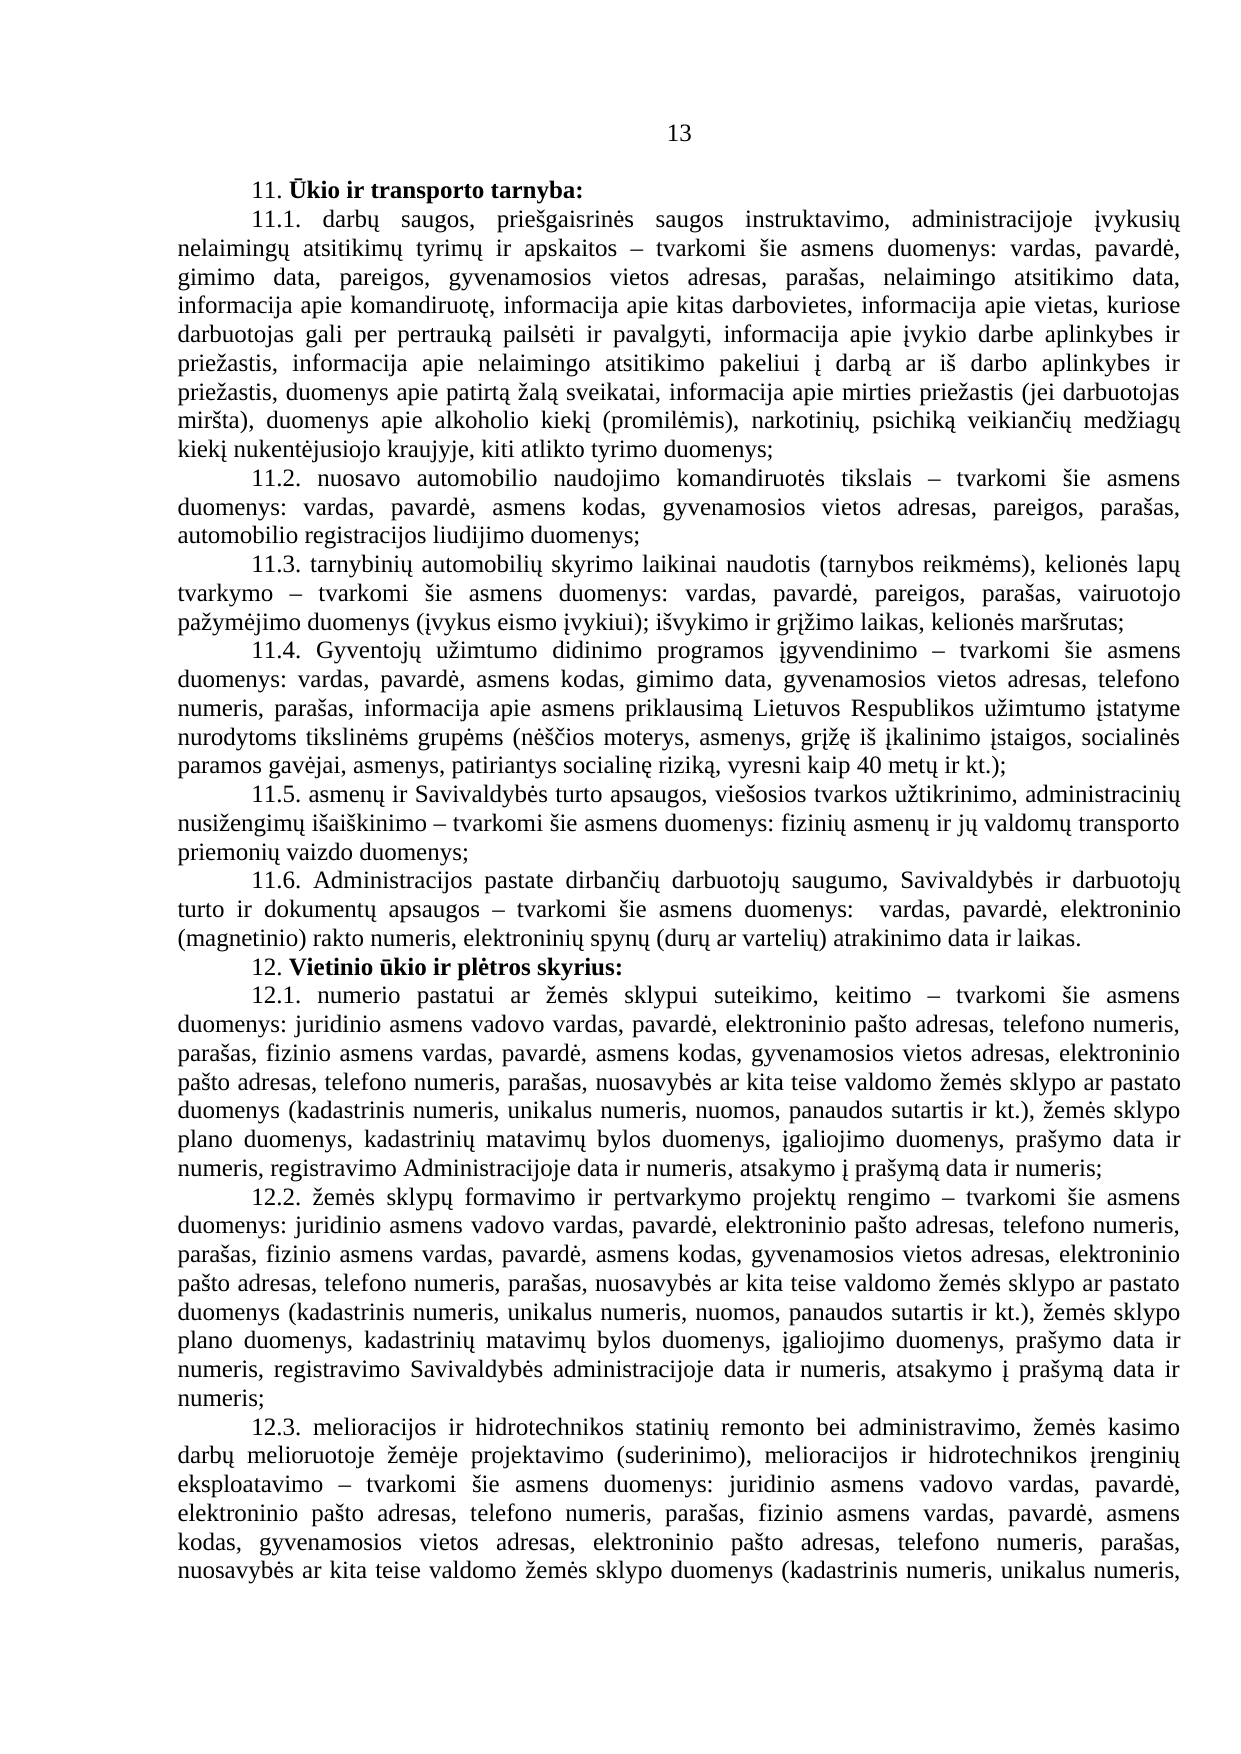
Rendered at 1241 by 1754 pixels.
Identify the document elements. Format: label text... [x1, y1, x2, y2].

text 12.2. žemės sklypų formavimo ir pertvarkymo projektų rengimo – tvarkomi šie asmens duomenys: juridinio asmens vadovo vardas, pavardė, elektroninio pašto adresas, telefono numeris, parašas, fizinio asmens vardas, pavardė, asmens kodas, gyvenamosios vietos adresas, elektroninio pašto adresas, telefono numeris, parašas, nuosavybės ar kita teise valdomo žemės sklypo ar pastato duomenys (kadastrinis numeris, unikalus numeris, nuomos, panaudos sutartis ir kt.), žemės sklypo plano duomenys, kadastrinių matavimų bylos duomenys, įgaliojimo duomenys, prašymo data ir numeris, registravimo Savivaldybės administracijoje data ir numeris, atsakymo į prašymą data ir numeris; [177, 1182, 1181, 1412]
text 11.3. tarnybinių automobilių skyrimo laikinai naudotis (tarnybos reikmėms), kelionės lapų tvarkymo – tvarkomi šie asmens duomenys: vardas, pavardė, pareigos, parašas, vairuotojo pažymėjimo duomenys (įvykus eismo įvykiui); išvykimo ir grįžimo laikas, kelionės maršrutas; [177, 549, 1181, 636]
text 11.2. nuosavo automobilio naudojimo komandiruotės tikslais – tvarkomi šie asmens duomenys: vardas, pavardė, asmens kodas, gyvenamosios vietos adresas, pareigos, parašas, automobilio registracijos liudijimo duomenys; [177, 463, 1181, 549]
text 11.4. Gyventojų užimtumo didinimo programos įgyvendinimo – tvarkomi šie asmens duomenys: vardas, pavardė, asmens kodas, gimimo data, gyvenamosios vietos adresas, telefono numeris, parašas, informacija apie asmens priklausimą Lietuvos Respublikos užimtumo įstatyme nurodytoms tikslinėms grupėms (nėščios moterys, asmenys, grįžę iš įkalinimo įstaigos, socialinės paramos gavėjai, asmenys, patiriantys socialinę riziką, vyresni kaip 40 metų ir kt.); [177, 636, 1181, 779]
text 11. Ūkio ir transporto tarnyba: [177, 176, 1181, 204]
text 11.6. Administracijos pastate dirbančių darbuotojų saugumo, Savivaldybės ir darbuotojų turto ir dokumentų apsaugos – tvarkomi šie asmens duomenys: vardas, pavardė, elektroninio (magnetinio) rakto numeris, elektroninių spynų (durų ar vartelių) atrakinimo data ir laikas. [177, 866, 1181, 952]
text 11.1. darbų saugos, priešgaisrinės saugos instruktavimo, administracijoje įvykusių nelaimingų atsitikimų tyrimų ir apskaitos – tvarkomi šie asmens duomenys: vardas, pavardė, gimimo data, pareigos, gyvenamosios vietos adresas, parašas, nelaimingo atsitikimo data, informacija apie komandiruotę, informacija apie kitas darbovietes, informacija apie vietas, kuriose darbuotojas gali per pertrauką pailsėti ir pavalgyti, informacija apie įvykio darbe aplinkybes ir priežastis, informacija apie nelaimingo atsitikimo pakeliui į darbą ar iš darbo aplinkybes ir priežastis, duomenys apie patirtą žalą sveikatai, informacija apie mirties priežastis (jei darbuotojas miršta), duomenys apie alkoholio kiekį (promilėmis), narkotinių, psichiką veikiančių medžiagų kiekį nukentėjusiojo kraujyje, kiti atlikto tyrimo duomenys; [177, 204, 1181, 463]
text 12. Vietinio ūkio ir plėtros skyrius: [177, 952, 1181, 981]
text 12.1. numerio pastatui ar žemės sklypui suteikimo, keitimo – tvarkomi šie asmens duomenys: juridinio asmens vadovo vardas, pavardė, elektroninio pašto adresas, telefono numeris, parašas, fizinio asmens vardas, pavardė, asmens kodas, gyvenamosios vietos adresas, elektroninio pašto adresas, telefono numeris, parašas, nuosavybės ar kita teise valdomo žemės sklypo ar pastato duomenys (kadastrinis numeris, unikalus numeris, nuomos, panaudos sutartis ir kt.), žemės sklypo plano duomenys, kadastrinių matavimų bylos duomenys, įgaliojimo duomenys, prašymo data ir numeris, registravimo Administracijoje data ir numeris, atsakymo į prašymą data ir numeris; [177, 981, 1181, 1182]
text 11.5. asmenų ir Savivaldybės turto apsaugos, viešosios tvarkos užtikrinimo, administracinių nusižengimų išaiškinimo – tvarkomi šie asmens duomenys: fizinių asmenų ir jų valdomų transporto priemonių vaizdo duomenys; [177, 779, 1181, 866]
text 12.3. melioracijos ir hidrotechnikos statinių remonto bei administravimo, žemės kasimo darbų melioruotoje žemėje projektavimo (suderinimo), melioracijos ir hidrotechnikos įrenginių eksploatavimo – tvarkomi šie asmens duomenys: juridinio asmens vadovo vardas, pavardė, elektroninio pašto adresas, telefono numeris, parašas, fizinio asmens vardas, pavardė, asmens kodas, gyvenamosios vietos adresas, elektroninio pašto adresas, telefono numeris, parašas, nuosavybės ar kita teise valdomo žemės sklypo duomenys (kadastrinis numeris, unikalus numeris, [177, 1412, 1181, 1584]
